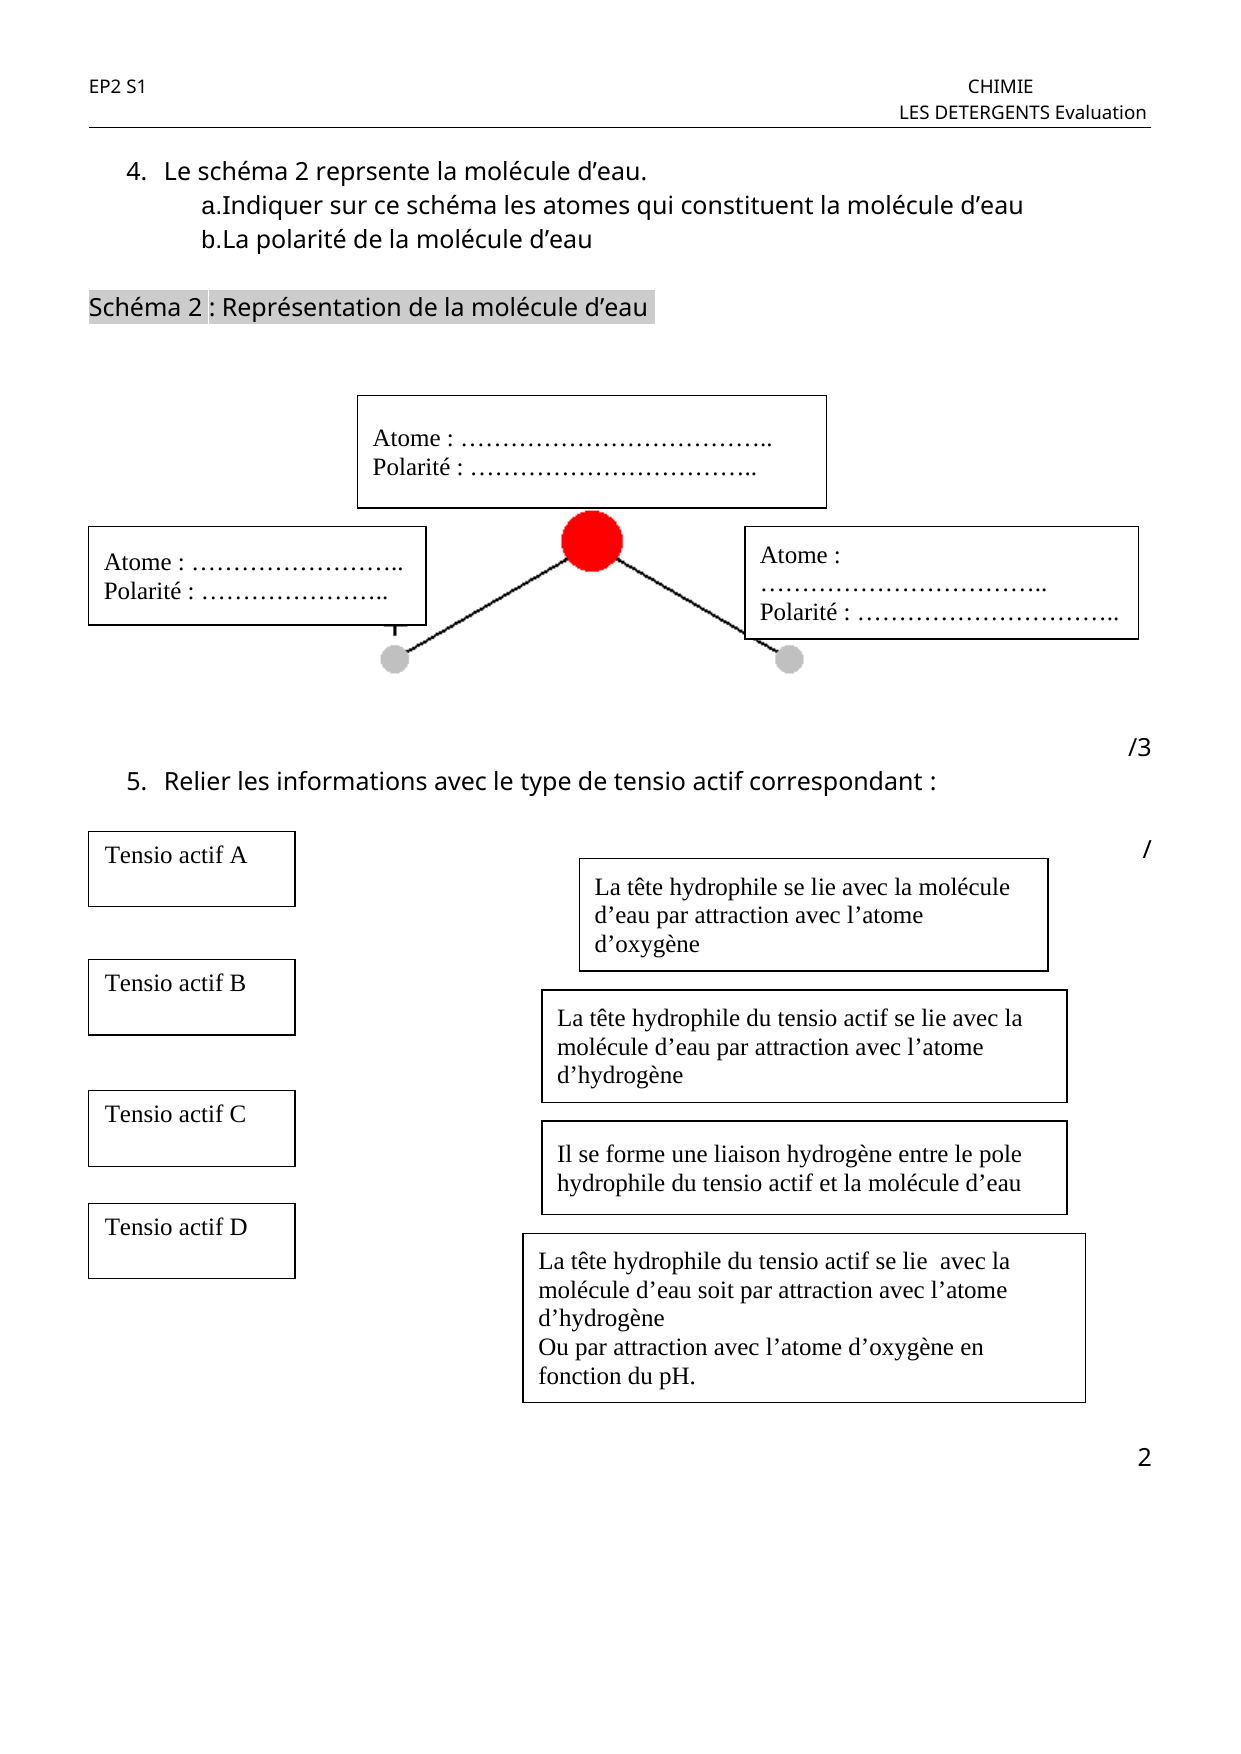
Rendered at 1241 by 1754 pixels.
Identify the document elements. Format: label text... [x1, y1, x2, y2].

list Indiquer sur ce schéma les atomes qui constituent la molécule d’eau [89, 188, 1151, 222]
text Tensio actif A [104, 840, 279, 869]
list Relier les informations avec le type de tensio actif correspondant : [126, 763, 1151, 798]
text Tensio actif C [104, 1099, 279, 1128]
text /3 [89, 729, 1151, 763]
text /2 [89, 832, 1151, 1474]
text Tensio actif D [104, 1212, 279, 1241]
text Tensio actif B [104, 968, 279, 997]
list Le schéma 2 reprsente la molécule d’eau. [126, 153, 1151, 188]
text Schéma 2 : Représentation de la molécule d’eau [89, 290, 1151, 324]
list La polarité de la molécule d’eau [89, 222, 1151, 256]
